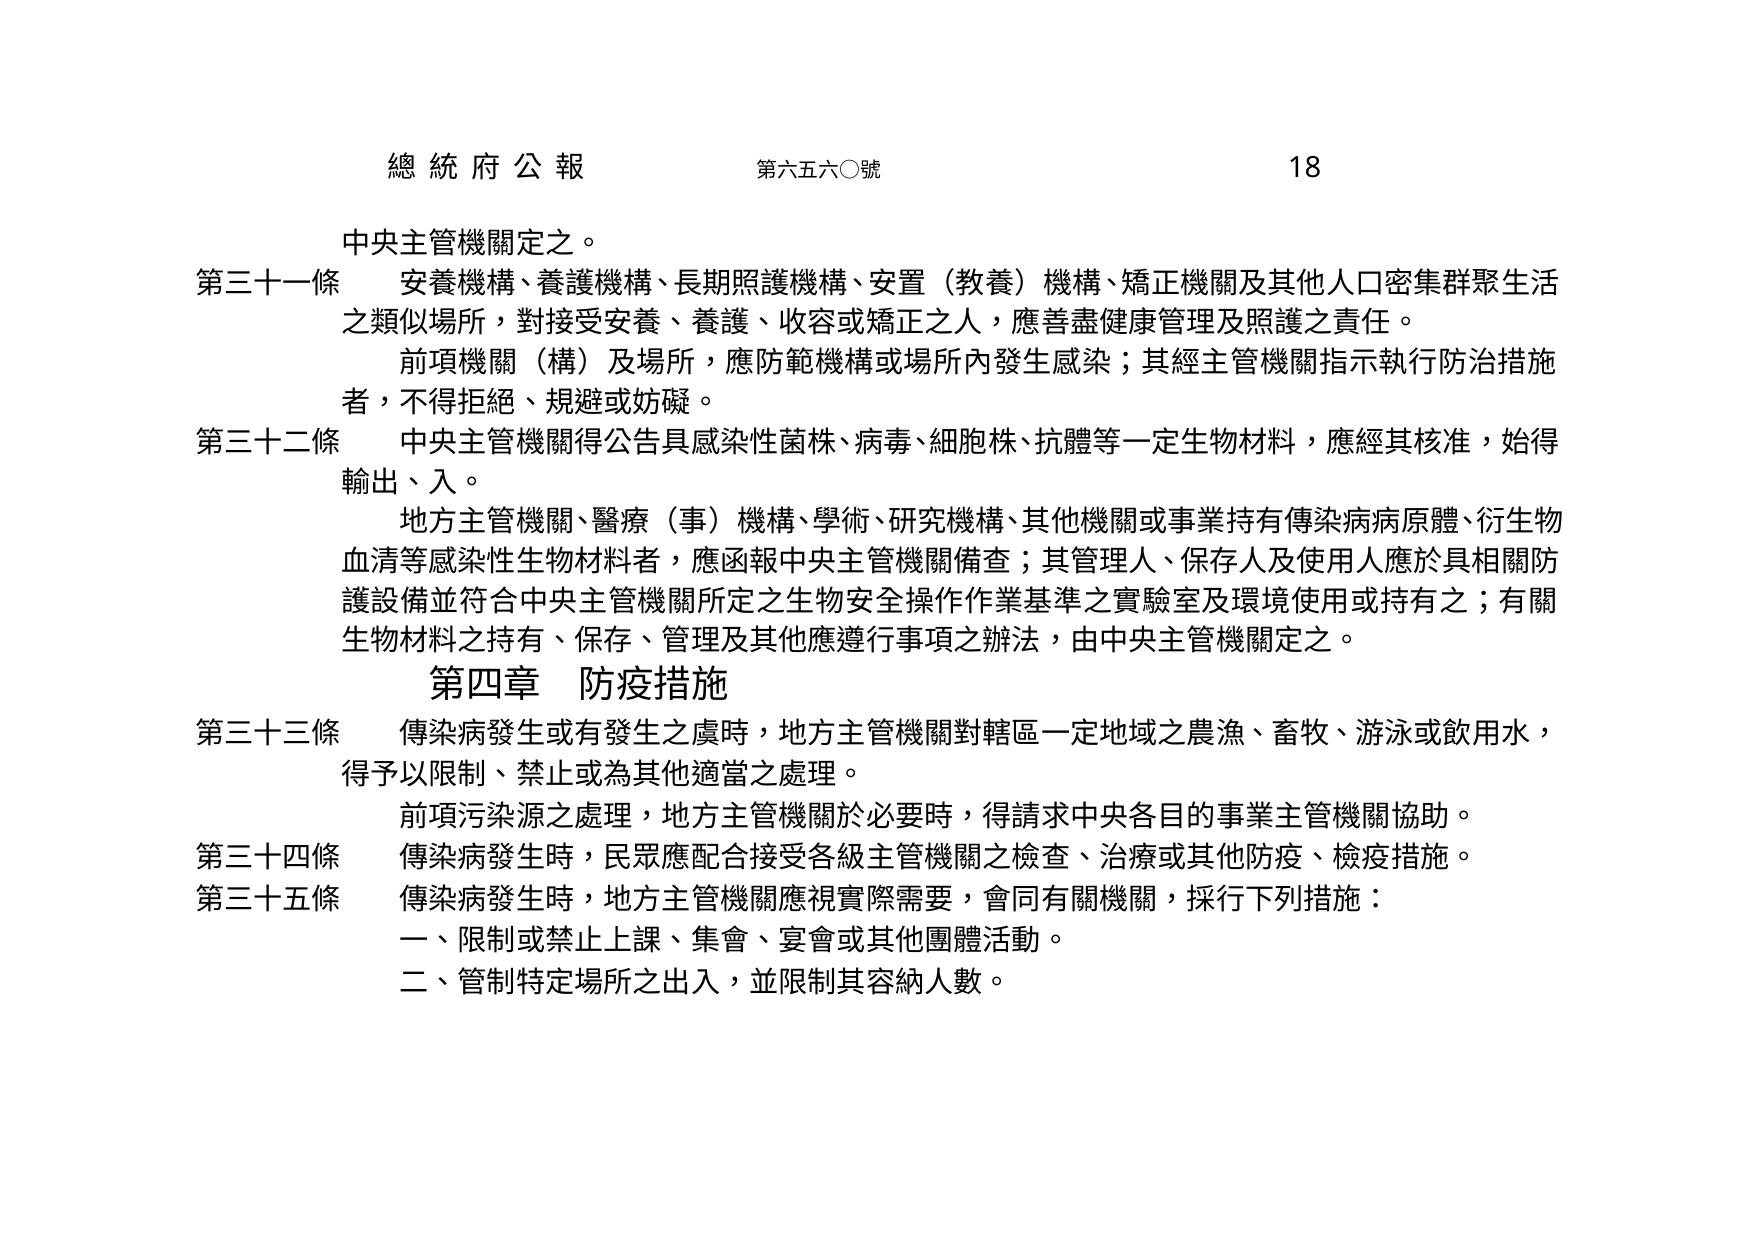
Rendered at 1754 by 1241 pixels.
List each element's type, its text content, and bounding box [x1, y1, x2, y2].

text 第三十四條 傳染病發生時，民眾應配合接受各級主管機關之檢查、治療或其他防疫、檢疫措施。 [195, 834, 1559, 876]
text 前項污染源之處理，地方主管機關於必要時，得請求中央各目的事業主管機關協助。 [341, 793, 1559, 834]
text 第三十三條 傳染病發生或有發生之虞時，地方主管機關對轄區一定地域之農漁、畜牧、游泳或飲用水，得予以限制、禁止或為其他適當之處理。 [195, 710, 1559, 793]
text 第四章 防疫措施 [428, 666, 1559, 705]
text 二、管制特定場所之出入，並限制其容納人數。 [399, 959, 1559, 1000]
text 第三十二條 中央主管機關得公告具感染性菌株、病毒、細胞株、抗體等一定生物材料，應經其核准，始得輸出、入。 [195, 421, 1559, 500]
text 第三十一條 安養機構、養護機構、長期照護機構、安置（教養）機構、矯正機關及其他人口密集群聚生活之類似場所，對接受安養、養護、收容或矯正之人，應善盡健康管理及照護之責任。 [195, 261, 1559, 341]
text 前項機關（構）及場所，應防範機構或場所內發生感染；其經主管機關指示執行防治措施者，不得拒絕、規避或妨礙。 [341, 341, 1559, 421]
text 中央主管機關定之。 [341, 222, 1559, 261]
text 地方主管機關、醫療（事）機構、學術、研究機構、其他機關或事業持有傳染病病原體、衍生物、血清等感染性生物材料者，應函報中央主管機關備查；其管理人、保存人及使用人應於具相關防護設備並符合中央主管機關所定之生物安全操作作業基準之實驗室及環境使用或持有之；有關生物材料之持有、保存、管理及其他應遵行事項之辦法，由中央主管機關定之。 [341, 500, 1559, 658]
text 第三十五條 傳染病發生時，地方主管機關應視實際需要，會同有關機關，採行下列措施： [195, 876, 1559, 917]
text 一、限制或禁止上課、集會、宴會或其他團體活動。 [399, 917, 1559, 959]
